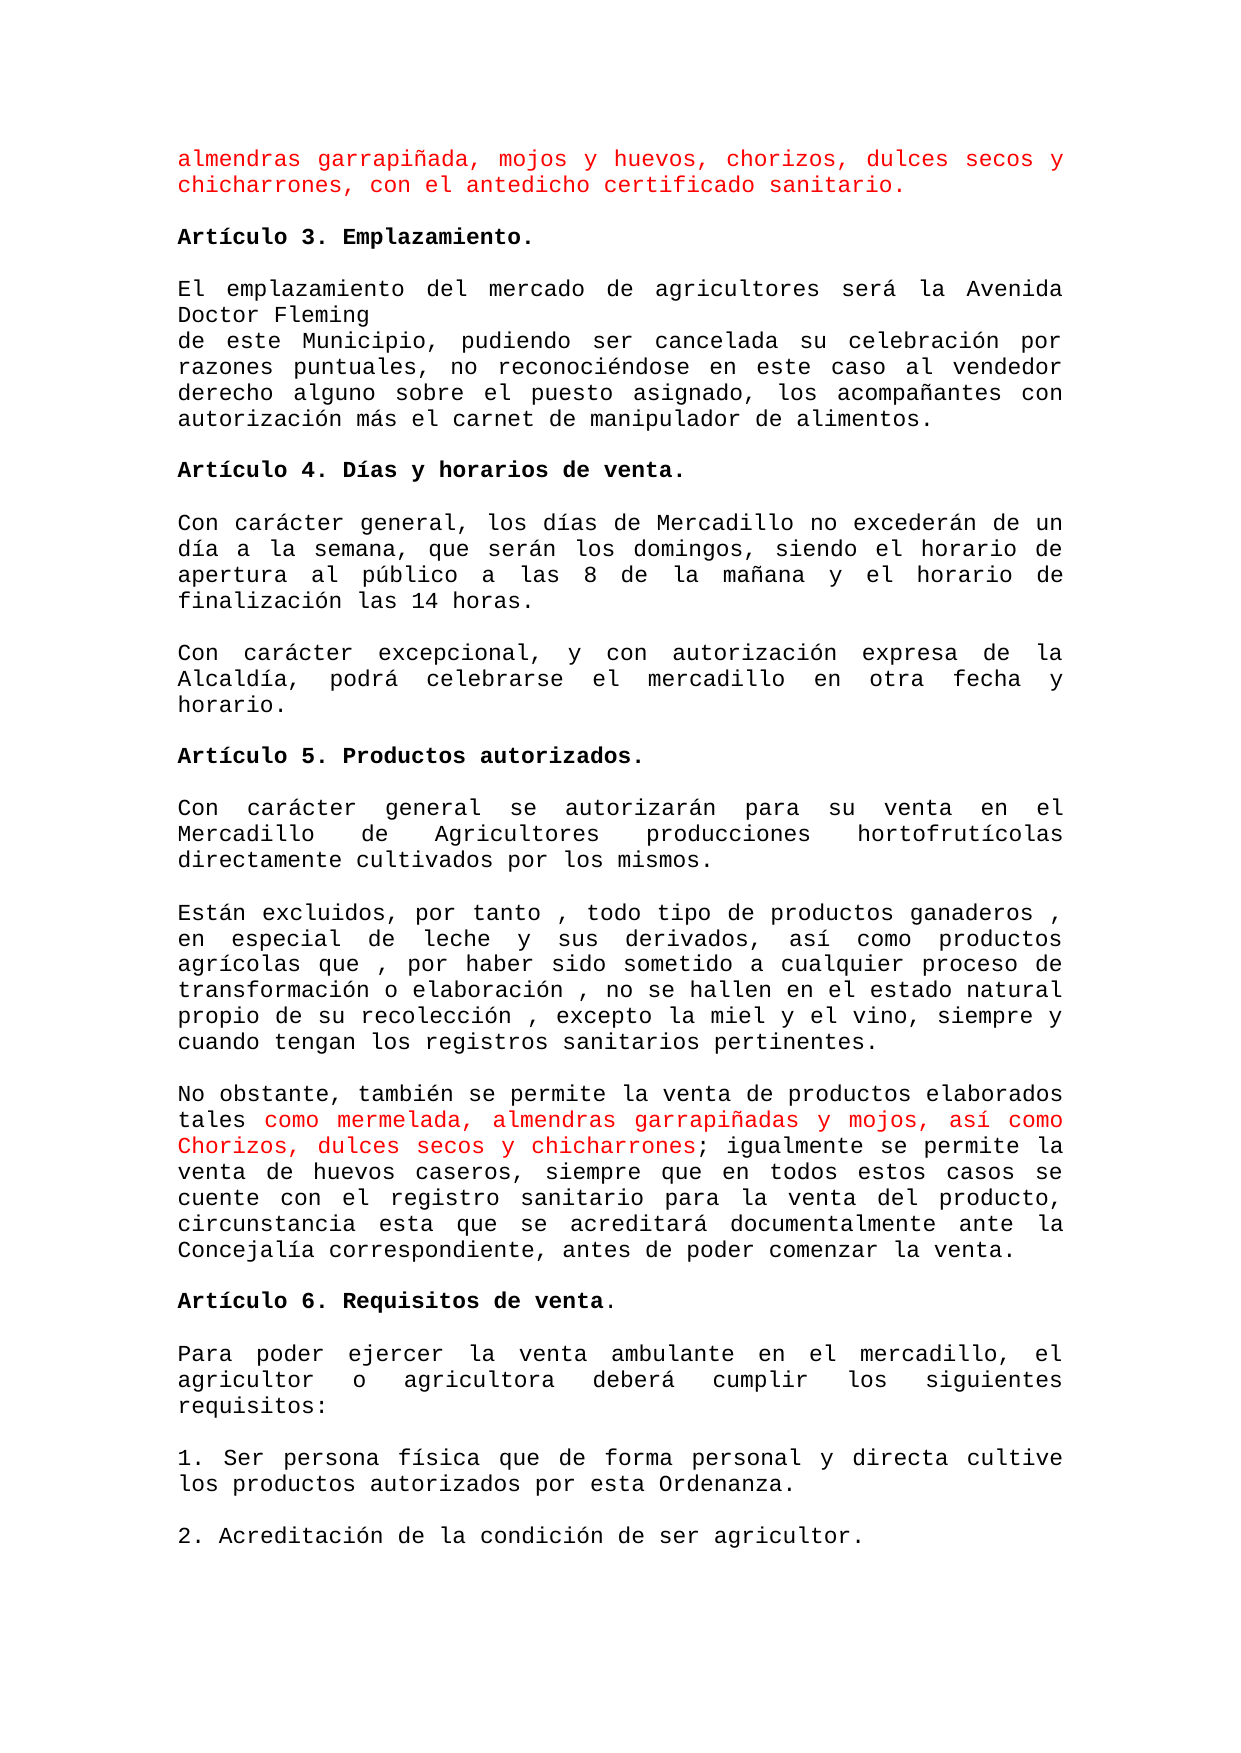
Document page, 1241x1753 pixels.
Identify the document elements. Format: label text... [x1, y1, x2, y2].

text Doctor Fleming [177, 302, 1088, 328]
text agrícolas que , por haber sido sometido a cualquier proceso de [177, 951, 1088, 977]
text Para poder ejercer la venta ambulante en el mercadillo, el [177, 1340, 1088, 1366]
text directamente cultivados por los mismos. [177, 847, 1088, 873]
text Con carácter excepcional, y con autorización expresa de la [177, 639, 1088, 665]
text Artículo 5. Productos autorizados. [177, 742, 670, 768]
text en especial de leche y sus derivados, así como productos [177, 925, 1088, 951]
text propio de su recolección , excepto la miel y el vino, siempre y [177, 1003, 1088, 1029]
text almendras garrapiñada, mojos y huevos, chorizos, dulces secos y [177, 146, 1088, 172]
text horario. [177, 691, 1088, 717]
text de este Municipio, pudiendo ser cancelada su celebración por [177, 328, 1088, 354]
text día a la semana, que serán los domingos, siendo el horario de [177, 536, 1088, 562]
text venta de huevos caseros, siempre que en todos estos casos se [177, 1159, 1088, 1185]
text El emplazamiento del mercado de agricultores será la Avenida [177, 276, 1088, 302]
text cuando tengan los registros sanitarios pertinentes. [177, 1029, 1088, 1055]
text 1 [177, 1444, 191, 1470]
text No obstante, también se permite la venta de productos elaborados [177, 1081, 1088, 1107]
text razones puntuales, no reconociéndose en este caso al vendedor [177, 354, 1088, 380]
text agricultor o agricultora deberá cumplir los siguientes [177, 1366, 1088, 1392]
text requisitos: [177, 1392, 1088, 1418]
text Concejalía correspondiente, antes de poder comenzar la venta. [177, 1237, 1088, 1263]
text Con carácter general se autorizarán para su venta en el [177, 795, 1088, 821]
text Artículo 4. Días y horarios de venta. [177, 457, 711, 483]
text cuente con el registro sanitario para la venta del producto, [177, 1185, 1088, 1211]
text Artículo 6. Requisitos de venta. [177, 1288, 642, 1314]
text autorización más el carnet de manipulador de alimentos. [177, 406, 1088, 432]
text Con carácter general, los días de Mercadillo no excederán de un [177, 509, 1088, 536]
text derecho alguno sobre el puesto asignado, los acompañantes con [177, 380, 1088, 406]
text apertura al público a las 8 de la mañana y el horario de [177, 562, 1088, 588]
text Alcaldía, podrá celebrarse el mercadillo en otra fecha y [177, 665, 1088, 691]
text chicharrones, con el antedicho certificado sanitario. [177, 172, 1088, 198]
text los productos autorizados por esta Ordenanza. [177, 1470, 821, 1496]
text circunstancia esta que se acreditará documentalmente ante la [177, 1211, 1088, 1237]
text 2. Acreditación de la condición de ser agricultor. [177, 1522, 890, 1548]
text Están excluidos, por tanto , todo tipo de productos ganaderos , [177, 899, 1088, 925]
text . Ser persona física que de forma personal y directa cultive [191, 1444, 1088, 1470]
text Artículo 3. Emplazamiento. [177, 223, 560, 249]
text finalización las 14 horas. [177, 588, 1088, 614]
text transformación o elaboración , no se hallen en el estado natural [177, 977, 1088, 1003]
text Mercadillo de Agricultores producciones hortofrutícolas [177, 821, 1088, 847]
text Chorizos, dulces secos y chicharrones; igualmente se permite la [177, 1133, 1088, 1159]
text tales como mermelada, almendras garrapiñadas y mojos, así como [177, 1107, 1088, 1133]
